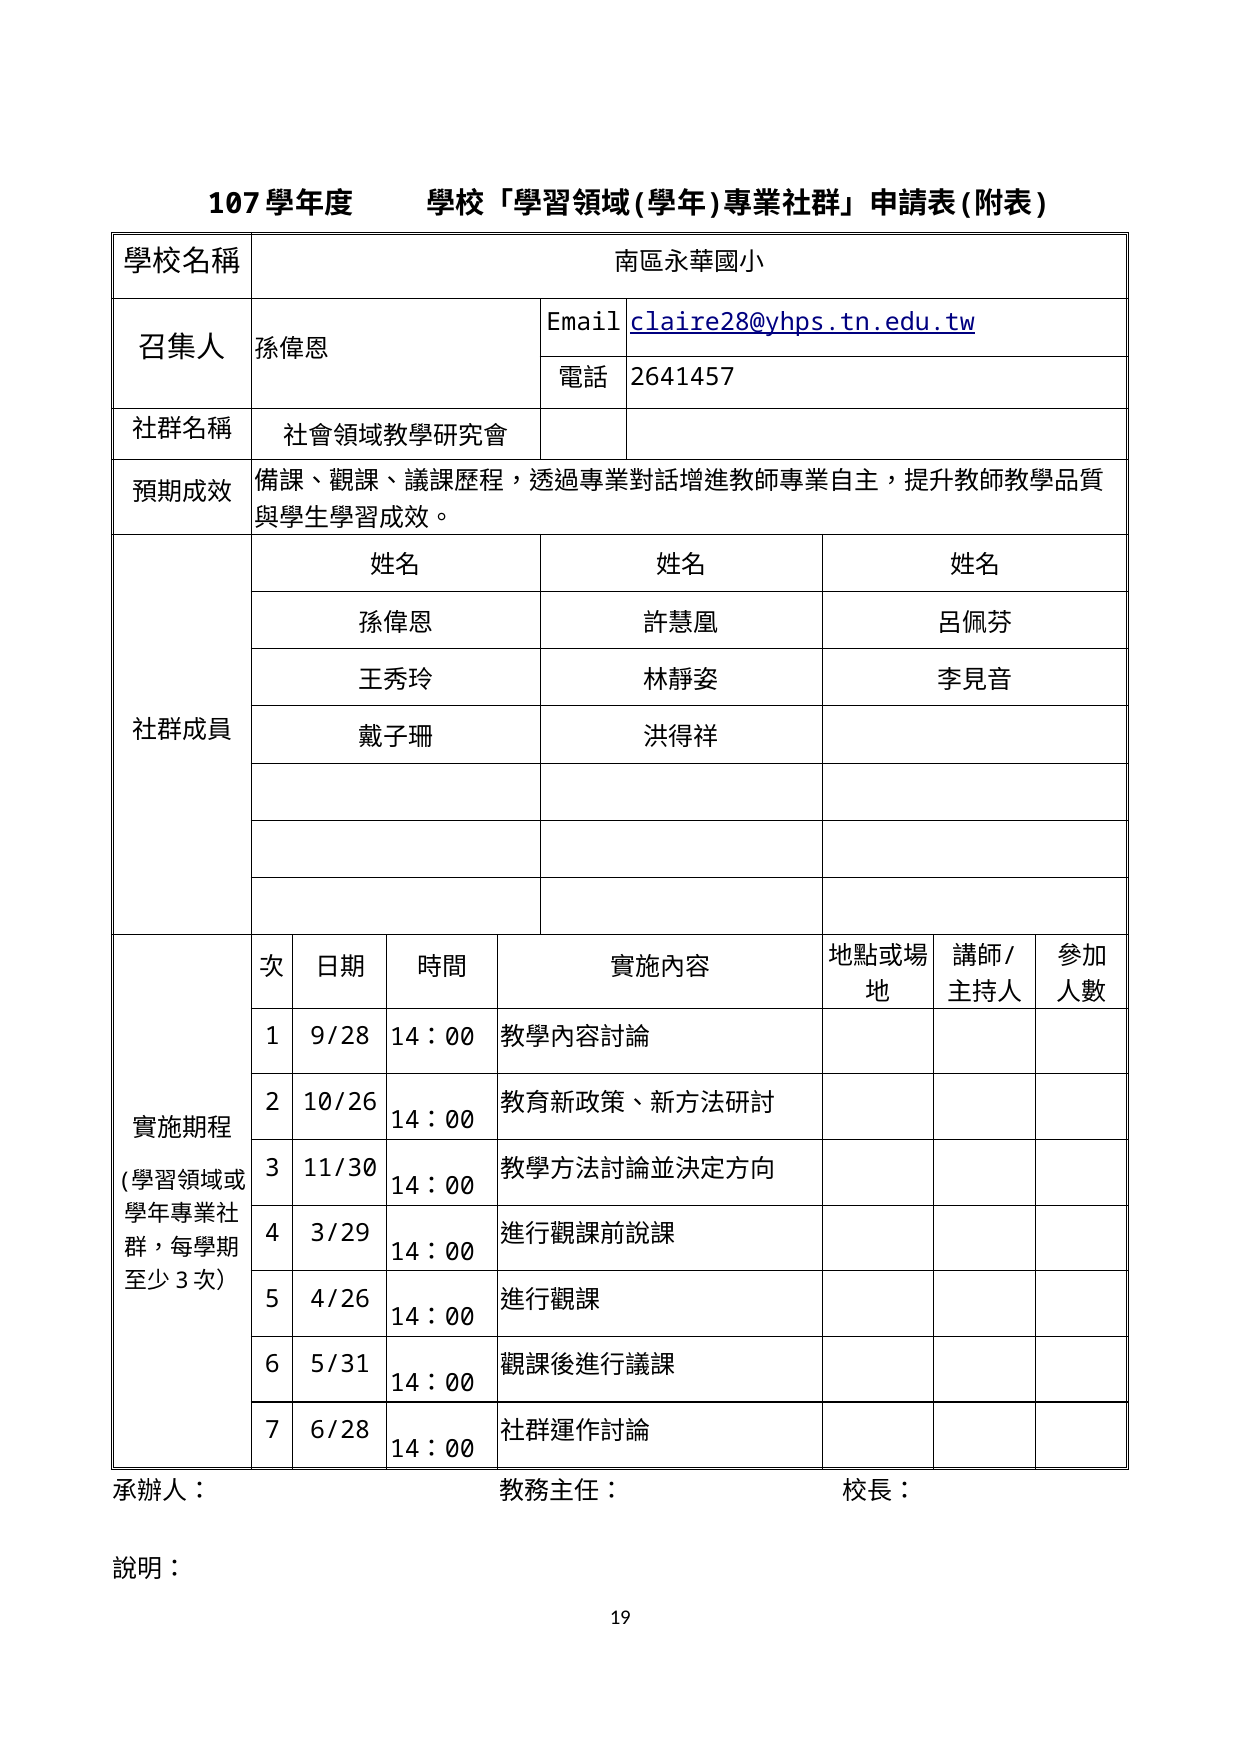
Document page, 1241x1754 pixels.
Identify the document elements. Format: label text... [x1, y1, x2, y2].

table_cell [541, 821, 822, 877]
table_cell [823, 1271, 933, 1336]
table_cell [934, 1271, 1035, 1336]
table_cell [823, 706, 1126, 763]
table_cell 講師/ 主持人 [934, 935, 1035, 1008]
text 107學年度 學校「學習領域(學年)專業社群」申請表(附表) [112, 159, 1128, 221]
table_cell 地點或場地 [823, 935, 933, 1008]
table_cell [823, 821, 1126, 877]
table_cell 社會領域教學研究會 [252, 409, 540, 459]
table_cell [823, 1403, 933, 1467]
table_cell [1036, 1271, 1126, 1336]
table_cell 戴子珊 [252, 706, 540, 763]
table_cell [252, 821, 540, 877]
table_cell claire28@yhps.tn.edu.tw [627, 299, 1126, 356]
table_cell 14：00 [387, 1206, 497, 1270]
table_cell 社群成員 [114, 535, 251, 934]
table_cell 參加 人數 [1036, 935, 1126, 1008]
table_cell 王秀玲 [252, 649, 540, 705]
table_cell [823, 1206, 933, 1270]
table_cell [823, 764, 1126, 820]
table_cell 14：00 [387, 1271, 497, 1336]
table_cell 李見音 [823, 649, 1126, 705]
table_cell 14：00 [387, 1074, 497, 1139]
table_cell [1036, 1337, 1126, 1401]
table_cell 4 [252, 1206, 292, 1270]
table_cell 許慧凰 [541, 592, 822, 648]
table_cell 次 [252, 935, 292, 1008]
table_cell 3 [252, 1140, 292, 1204]
table_cell [1036, 1140, 1126, 1204]
table_cell 教育新政策、新方法研討 [498, 1074, 822, 1139]
text 承辦人： 教務主任： 校長： [112, 1470, 1128, 1506]
table_cell [627, 409, 1126, 459]
table_cell 1 [252, 1009, 292, 1073]
table_cell 進行觀課前說課 [498, 1206, 822, 1270]
table_cell 14：00 [387, 1403, 497, 1467]
table_cell 14：00 [387, 1009, 497, 1073]
table_cell [823, 1337, 933, 1401]
table_cell 3/29 [293, 1206, 386, 1270]
table_cell 姓名 [823, 535, 1126, 591]
table_cell 林靜姿 [541, 649, 822, 705]
table_cell 社群運作討論 [498, 1403, 822, 1467]
table_header 南區永華國小 [252, 235, 1126, 298]
table_cell 2 [252, 1074, 292, 1139]
table_cell 日期 [293, 935, 386, 1008]
table_cell [823, 1074, 933, 1139]
table_cell 呂佩芬 [823, 592, 1126, 648]
table_cell 4/26 [293, 1271, 386, 1336]
table_cell 14：00 [387, 1337, 497, 1401]
table_cell 觀課後進行議課 [498, 1337, 822, 1401]
table_cell 7 [252, 1403, 292, 1467]
table_cell [1036, 1403, 1126, 1467]
table_cell 召集人 [114, 299, 251, 408]
table_cell [252, 764, 540, 820]
table_cell 實施內容 [498, 935, 822, 1008]
table_cell 2641457 [627, 357, 1126, 408]
table_cell [1036, 1009, 1126, 1073]
table_cell [934, 1140, 1035, 1204]
table_cell 洪得祥 [541, 706, 822, 763]
table_cell 5 [252, 1271, 292, 1336]
table_cell [934, 1206, 1035, 1270]
table_cell [541, 409, 626, 459]
table_cell [934, 1403, 1035, 1467]
table_cell 5/31 [293, 1337, 386, 1401]
table_cell 進行觀課 [498, 1271, 822, 1336]
table_cell 9/28 [293, 1009, 386, 1073]
table_cell [934, 1009, 1035, 1073]
table_cell [934, 1337, 1035, 1401]
table_cell 6/28 [293, 1403, 386, 1467]
table_cell 10/26 [293, 1074, 386, 1139]
table_cell 6 [252, 1337, 292, 1401]
table_cell [823, 878, 1126, 934]
table_cell 孫偉恩 [252, 592, 540, 648]
table_cell 教學內容討論 [498, 1009, 822, 1073]
table_cell [541, 878, 822, 934]
table_cell 電話 [541, 357, 626, 408]
table_cell 姓名 [541, 535, 822, 591]
table_cell [823, 1140, 933, 1204]
table_cell [252, 878, 540, 934]
table_cell 實施期程 (學習領域或學年專業社群，每學期至少3次） [114, 935, 251, 1467]
table_cell 姓名 [252, 535, 540, 591]
table_cell [541, 764, 822, 820]
table_header 學校名稱 [114, 235, 251, 298]
table_cell 14：00 [387, 1140, 497, 1204]
table_cell 孫偉恩 [252, 299, 540, 408]
text 說明： [112, 1524, 1128, 1587]
table_cell [1036, 1206, 1126, 1270]
table_cell 社群名稱 [114, 409, 251, 459]
table_cell 教學方法討論並決定方向 [498, 1140, 822, 1204]
table_cell 11/30 [293, 1140, 386, 1204]
table_cell [934, 1074, 1035, 1139]
table_cell 備課、觀課、議課歷程，透過專業對話增進教師專業自主，提升教師教學品質與學生學習成效。 [252, 460, 1126, 534]
table_cell [823, 1009, 933, 1073]
table_cell [1036, 1074, 1126, 1139]
table_cell 預期成效 [114, 460, 251, 534]
table_cell 時間 [387, 935, 497, 1008]
table_cell Email [541, 299, 626, 356]
